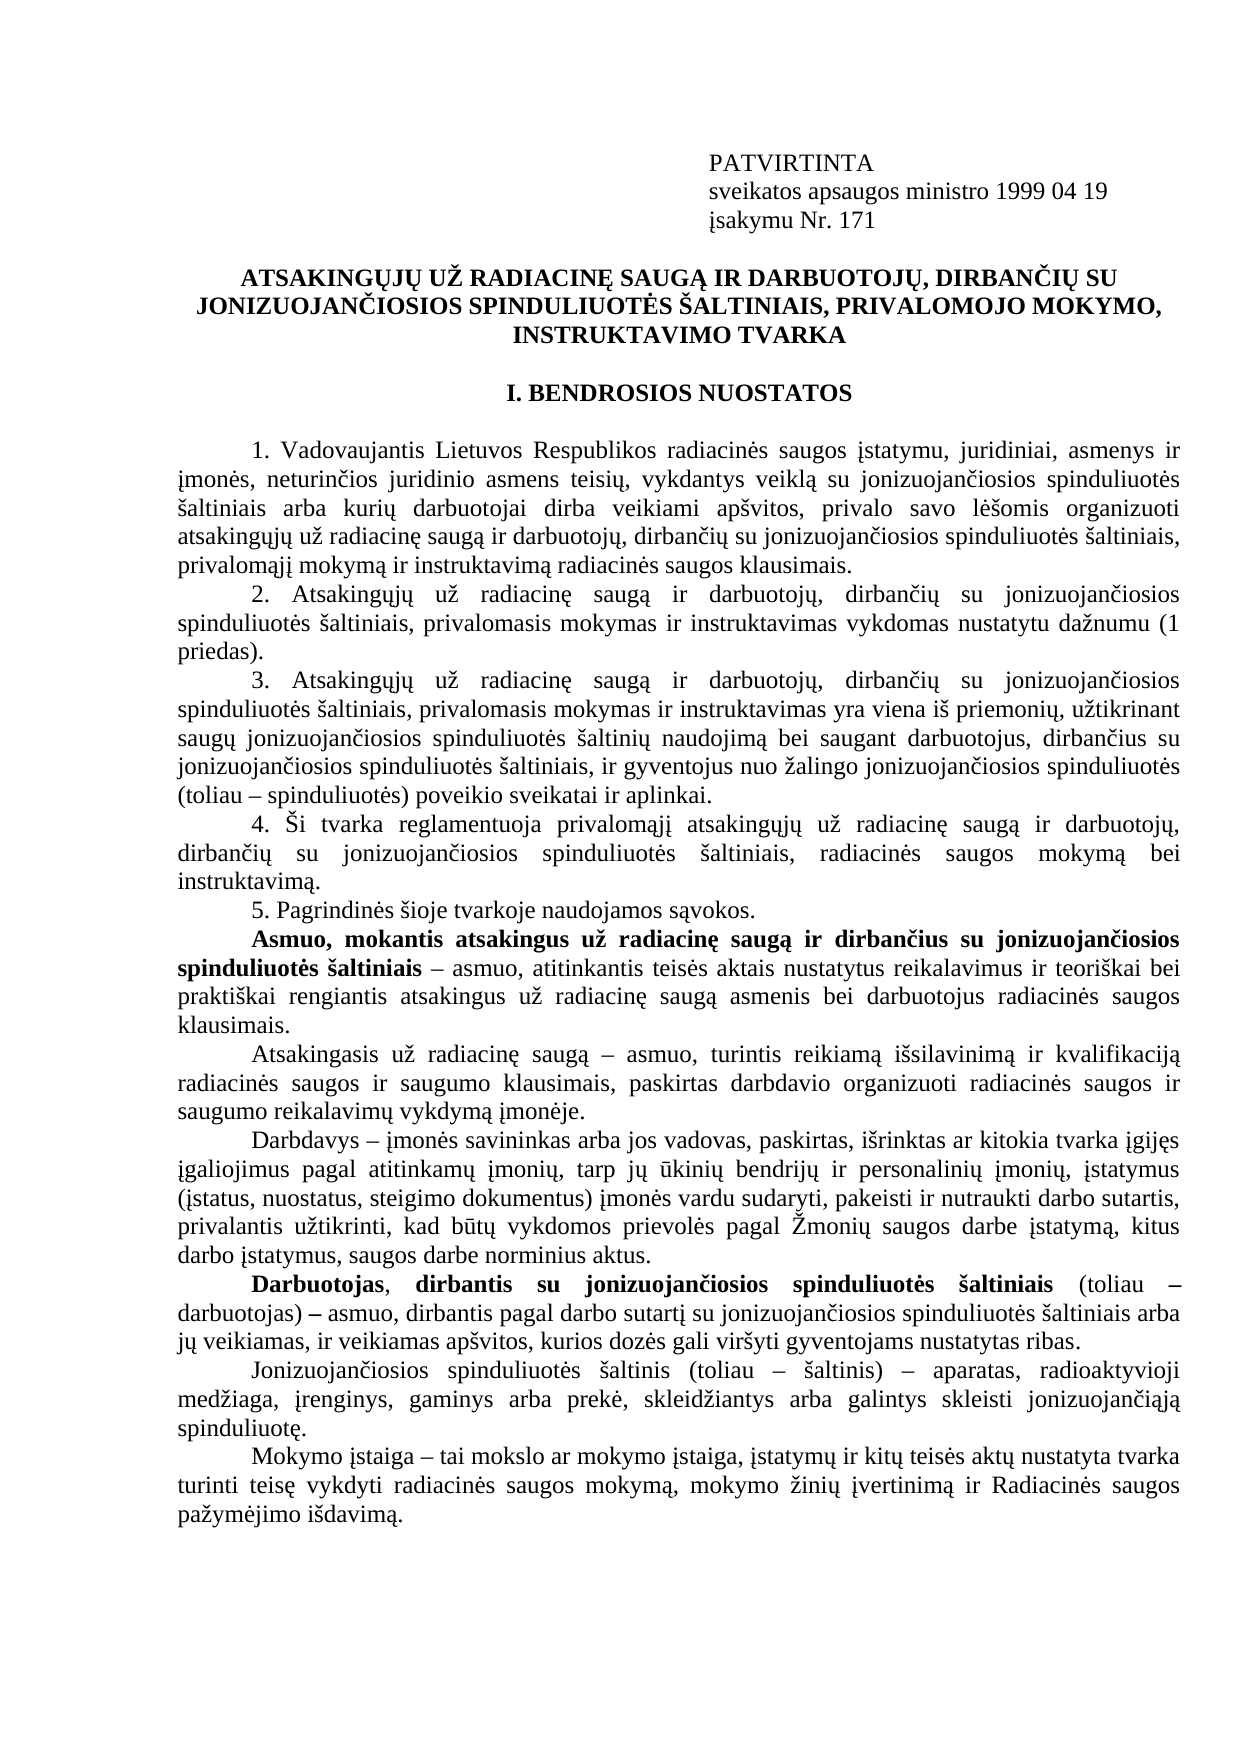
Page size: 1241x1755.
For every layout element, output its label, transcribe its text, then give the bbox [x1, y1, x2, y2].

text Asmuo, mokantis atsakingus už radiacinę saugą ir dirbančius su jonizuojančiosios spinduliuotės šaltiniais – asmuo, atitinkantis teisės aktais nustatytus reikalavimus ir teoriškai bei praktiškai rengiantis atsakingus už radiacinę saugą asmenis bei darbuotojus radiacinės saugos klausimais. [177, 924, 1181, 1039]
text Darbdavys – įmonės savininkas arba jos vadovas, paskirtas, išrinktas ar kitokia tvarka įgijęs įgaliojimus pagal atitinkamų įmonių, tarp jų ūkinių bendrijų ir personalinių įmonių, įstatymus (įstatus, nuostatus, steigimo dokumentus) įmonės vardu sudaryti, pakeisti ir nutraukti darbo sutartis, privalantis užtikrinti, kad būtų vykdomos prievolės pagal Žmonių saugos darbe įstatymą, kitus darbo įstatymus, saugos darbe norminius aktus. [177, 1125, 1181, 1269]
text sveikatos apsaugos ministro 1999 04 19 [177, 176, 1181, 205]
text 1. Vadovaujantis Lietuvos Respublikos radiacinės saugos įstatymu, juridiniai, asmenys ir įmonės, neturinčios juridinio asmens teisių, vykdantys veiklą su jonizuojančiosios spinduliuotės šaltiniais arba kurių darbuotojai dirba veikiami apšvitos, privalo savo lėšomis organizuoti atsakingųjų už radiacinę saugą ir darbuotojų, dirbančių su jonizuojančiosios spinduliuotės šaltiniais, privalomąjį mokymą ir instruktavimą radiacinės saugos klausimais. [177, 435, 1181, 579]
text 4. Ši tvarka reglamentuoja privalomąjį atsakingųjų už radiacinę saugą ir darbuotojų, dirbančių su jonizuojančiosios spinduliuotės šaltiniais, radiacinės saugos mokymą bei instruktavimą. [177, 809, 1181, 895]
text PATVIRTINTA [177, 148, 1181, 176]
text Darbuotojas, dirbantis su jonizuojančiosios spinduliuotės šaltiniais (toliau – darbuotojas) – asmuo, dirbantis pagal darbo sutartį su jonizuojančiosios spinduliuotės šaltiniais arba jų veikiamas, ir veikiamas apšvitos, kurios dozės gali viršyti gyventojams nustatytas ribas. [177, 1269, 1181, 1355]
text ATSAKINGŲJŲ UŽ RADIACINĘ SAUGĄ IR DARBUOTOJŲ, DIRBANČIŲ SU JONIZUOJANČIOSIOS SPINDULIUOTĖS ŠALTINIAIS, PRIVALOMOJO MOKYMO, INSTRUKTAVIMO TVARKA [177, 263, 1181, 349]
text 3. Atsakingųjų už radiacinę saugą ir darbuotojų, dirbančių su jonizuojančiosios spinduliuotės šaltiniais, privalomasis mokymas ir instruktavimas yra viena iš priemonių, užtikrinant saugų jonizuojančiosios spinduliuotės šaltinių naudojimą bei saugant darbuotojus, dirbančius su jonizuojančiosios spinduliuotės šaltiniais, ir gyventojus nuo žalingo jonizuojančiosios spinduliuotės (toliau – spinduliuotės) poveikio sveikatai ir aplinkai. [177, 665, 1181, 809]
text Jonizuojančiosios spinduliuotės šaltinis (toliau – šaltinis) – aparatas, radioaktyvioji medžiaga, įrenginys, gaminys arba prekė, skleidžiantys arba galintys skleisti jonizuojančiąją spinduliuotę. [177, 1355, 1181, 1441]
text 5. Pagrindinės šioje tvarkoje naudojamos sąvokos. [177, 895, 1181, 924]
text 2. Atsakingųjų už radiacinę saugą ir darbuotojų, dirbančių su jonizuojančiosios spinduliuotės šaltiniais, privalomasis mokymas ir instruktavimas vykdomas nustatytu dažnumu (1 priedas). [177, 579, 1181, 665]
text I. BENDROSIOS NUOSTATOS [177, 378, 1181, 406]
text Mokymo įstaiga – tai mokslo ar mokymo įstaiga, įstatymų ir kitų teisės aktų nustatyta tvarka turinti teisę vykdyti radiacinės saugos mokymą, mokymo žinių įvertinimą ir Radiacinės saugos pažymėjimo išdavimą. [177, 1441, 1181, 1528]
text įsakymu Nr. 171 [177, 205, 1181, 234]
text Atsakingasis už radiacinę saugą – asmuo, turintis reikiamą išsilavinimą ir kvalifikaciją radiacinės saugos ir saugumo klausimais, paskirtas darbdavio organizuoti radiacinės saugos ir saugumo reikalavimų vykdymą įmonėje. [177, 1039, 1181, 1125]
